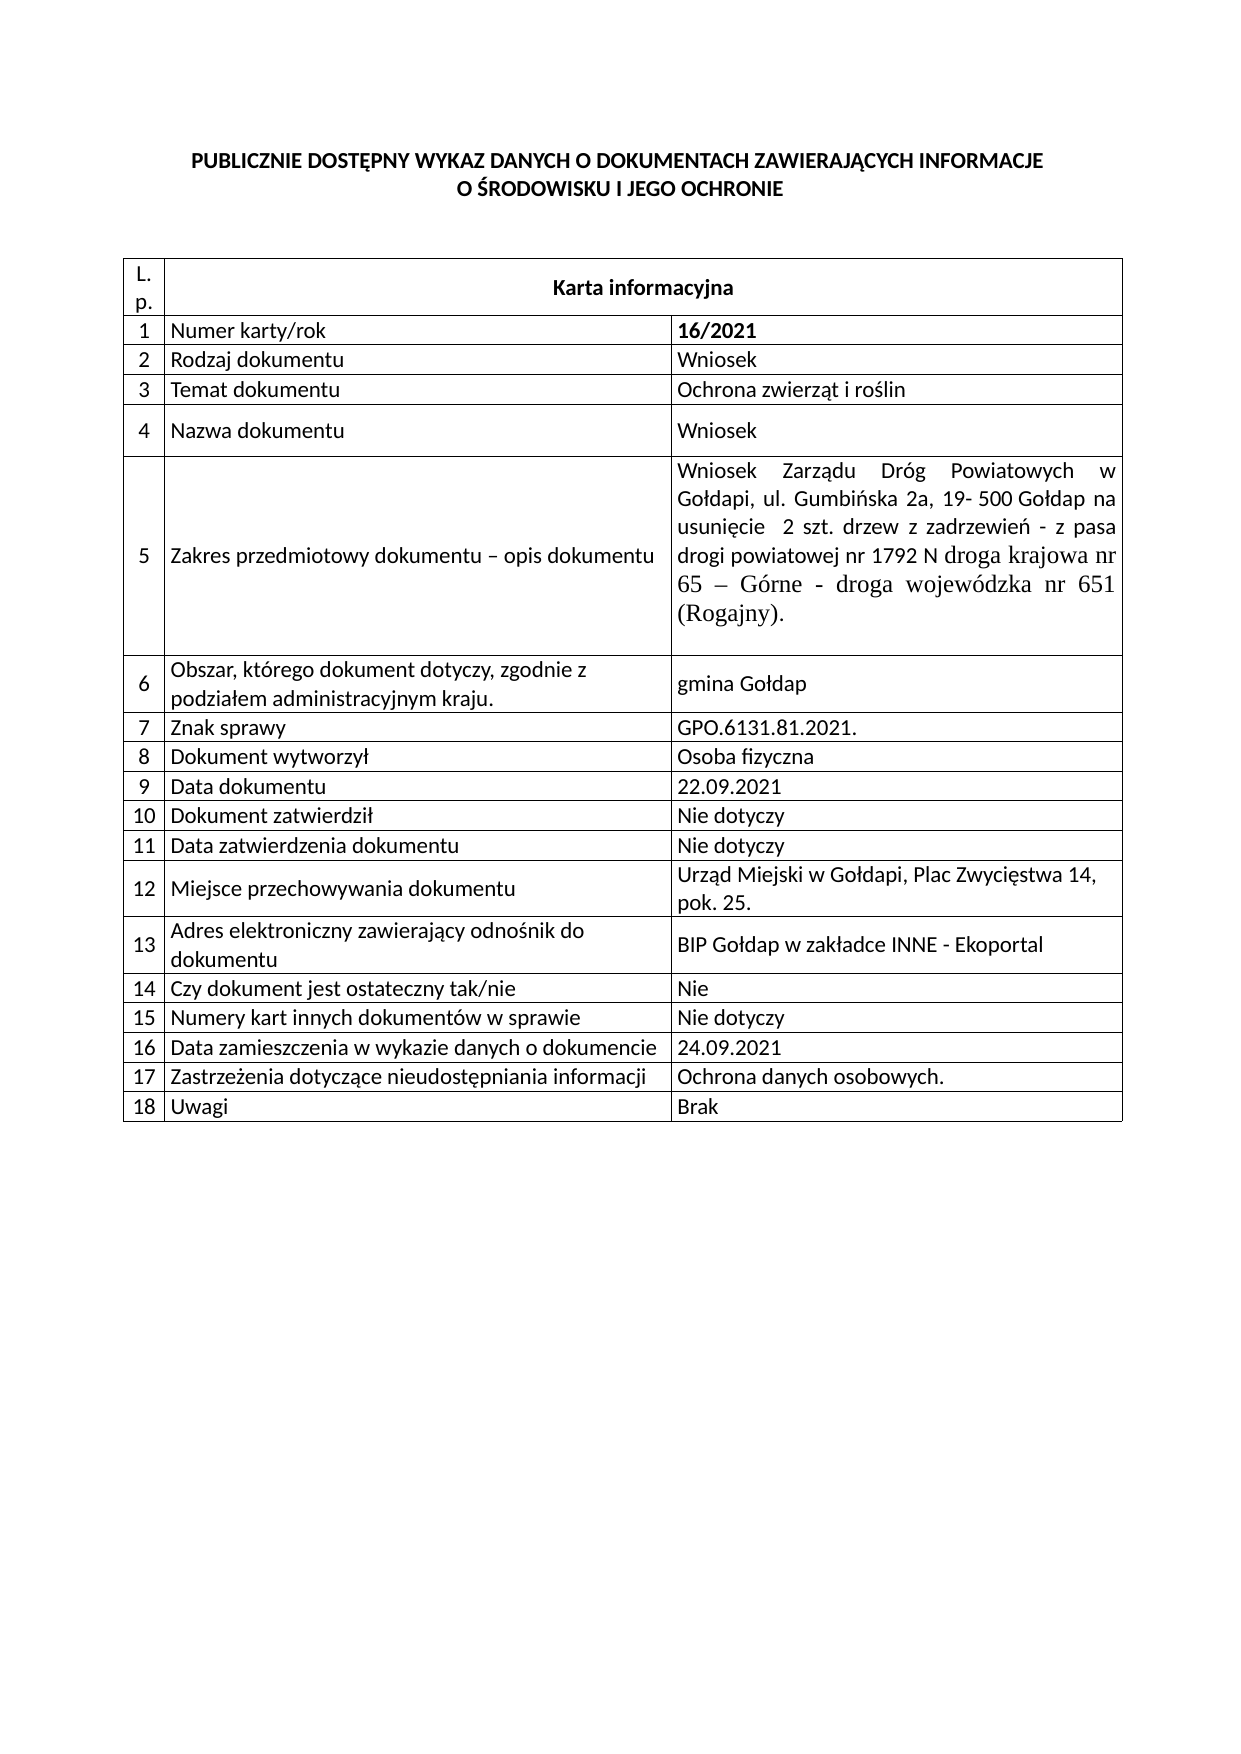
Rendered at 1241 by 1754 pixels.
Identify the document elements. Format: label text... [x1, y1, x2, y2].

table_cell Dokument wytworzył [165, 742, 671, 771]
table_cell 22.09.2021 [672, 772, 1122, 800]
table_cell 18 [124, 1092, 164, 1121]
table_cell Osoba fizyczna [672, 742, 1122, 771]
table_cell Zakres przedmiotowy dokumentu – opis dokumentu [165, 457, 671, 655]
text PUBLICZNIE DOSTĘPNY WYKAZ DANYCH O DOKUMENTACH ZAWIERAJĄCYCH INFORMACJE O ŚRODOWISKU I JEGO OCHRONIE [118, 146, 1122, 202]
table_cell Nie dotyczy [672, 801, 1122, 830]
table_cell Dokument zatwierdził [165, 801, 671, 830]
table_cell Nazwa dokumentu [165, 405, 671, 456]
table_cell 5 [124, 457, 164, 655]
table_cell Urząd Miejski w Gołdapi, Plac Zwycięstwa 14, pok. 25. [672, 861, 1122, 916]
table_cell Ochrona danych osobowych. [672, 1063, 1122, 1091]
table_cell 9 [124, 772, 164, 800]
table_header L. p. [124, 259, 164, 315]
table_cell Znak sprawy [165, 713, 671, 741]
table_cell 16 [124, 1033, 164, 1061]
table_cell Zastrzeżenia dotyczące nieudostępniania informacji [165, 1063, 671, 1091]
table_cell Nie dotyczy [672, 831, 1122, 859]
table_cell Adres elektroniczny zawierający odnośnik do dokumentu [165, 917, 671, 973]
table_cell Ochrona zwierząt i roślin [672, 375, 1122, 403]
table_cell Data zamieszczenia w wykazie danych o dokumencie [165, 1033, 671, 1061]
table_cell 13 [124, 917, 164, 973]
table_cell Temat dokumentu [165, 375, 671, 403]
table_cell 1 [124, 316, 164, 344]
table_cell Wniosek [672, 345, 1122, 374]
table_cell Numery kart innych dokumentów w sprawie [165, 1003, 671, 1032]
table_cell 15 [124, 1003, 164, 1032]
table_cell Data dokumentu [165, 772, 671, 800]
table_cell 4 [124, 405, 164, 456]
table_cell gmina Gołdap [672, 656, 1122, 712]
table_cell BIP Gołdap w zakładce INNE - Ekoportal [672, 917, 1122, 973]
table_cell 11 [124, 831, 164, 859]
table_cell 6 [124, 656, 164, 712]
table_cell 8 [124, 742, 164, 771]
table_cell Wniosek Zarządu Dróg Powiatowych w Gołdapi, ul. Gumbińska 2a, 19- 500 Gołdap na usunięcie 2 szt. drzew z zadrzewień - z pasa drogi powiatowej nr 1792 N droga krajowa nr 65 – Górne - droga wojewódzka nr 651 (Rogajny). [672, 457, 1122, 655]
table_cell Brak [672, 1092, 1122, 1121]
table_cell 24.09.2021 [672, 1033, 1122, 1061]
table_cell Uwagi [165, 1092, 671, 1121]
table_cell Obszar, którego dokument dotyczy, zgodnie z podziałem administracyjnym kraju. [165, 656, 671, 712]
table_cell 7 [124, 713, 164, 741]
table_cell Miejsce przechowywania dokumentu [165, 861, 671, 916]
table_cell Czy dokument jest ostateczny tak/nie [165, 974, 671, 1002]
table_cell 10 [124, 801, 164, 830]
table_cell GPO.6131.81.2021. [672, 713, 1122, 741]
table_cell Rodzaj dokumentu [165, 345, 671, 374]
table_cell 16/2021 [672, 316, 1122, 344]
table_cell 12 [124, 861, 164, 916]
table_cell Numer karty/rok [165, 316, 671, 344]
table_cell Nie [672, 974, 1122, 1002]
table_cell 17 [124, 1063, 164, 1091]
table_cell 3 [124, 375, 164, 403]
table_cell Data zatwierdzenia dokumentu [165, 831, 671, 859]
table_cell 14 [124, 974, 164, 1002]
table_cell 2 [124, 345, 164, 374]
table_header Karta informacyjna [165, 259, 1122, 315]
table_cell Nie dotyczy [672, 1003, 1122, 1032]
table_cell Wniosek [672, 405, 1122, 456]
